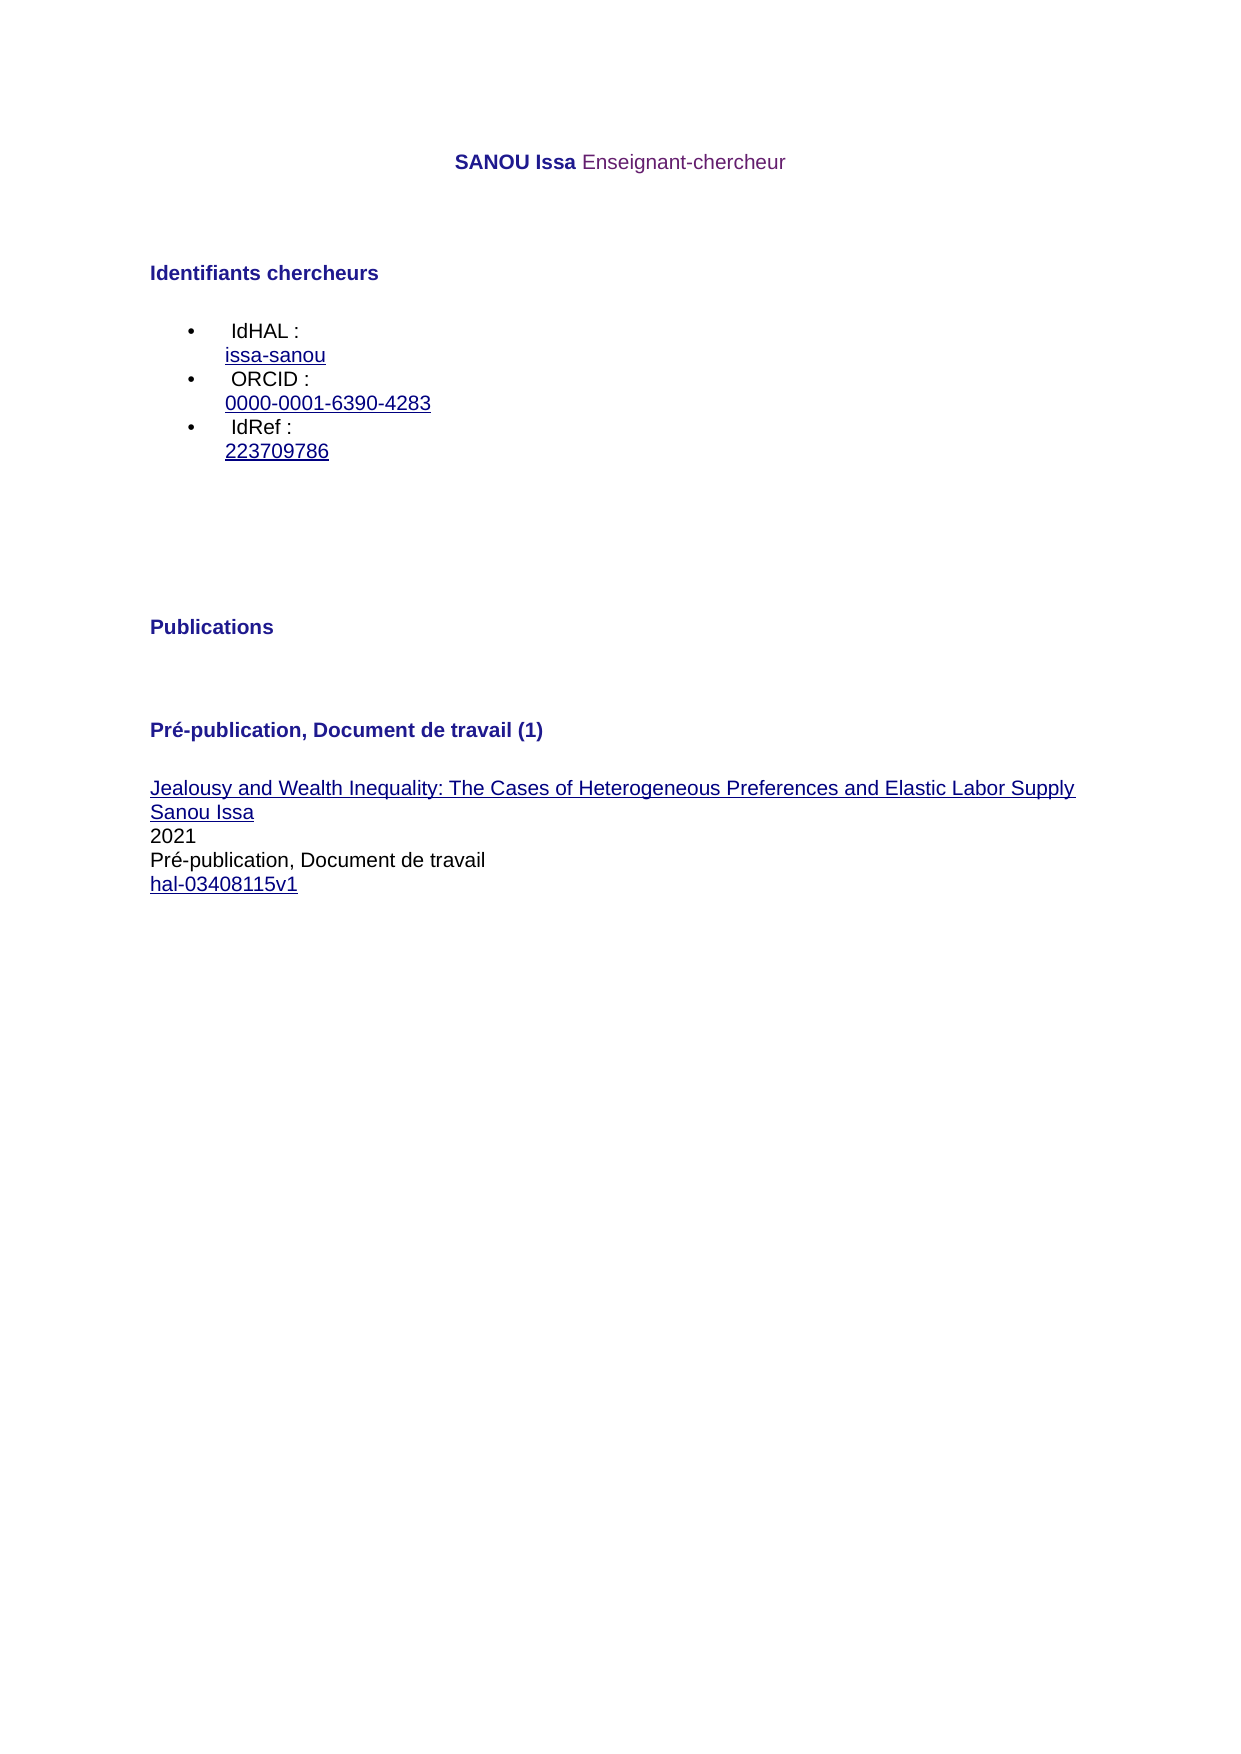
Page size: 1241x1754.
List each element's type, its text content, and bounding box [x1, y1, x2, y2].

table_header Jealousy and Wealth Inequality: The Cases of Heterogeneous Preferences and Elastic Labor Supply Sanou Issa 2021 Pré-publication, Document de travail hal-03408115v1 [150, 776, 1090, 896]
list 0000-0001-6390-4283 [187, 391, 1090, 414]
subtitle SANOU Issa Enseignant-chercheur [150, 150, 1090, 174]
list ORCID : [187, 367, 1090, 391]
subtitle Publications [150, 614, 1090, 638]
list 223709786 [187, 438, 1090, 462]
list IdRef : [187, 414, 1090, 438]
list issa-sanou [187, 343, 1090, 367]
list IdHAL : [187, 319, 1090, 343]
subtitle Identifiants chercheurs [150, 260, 1090, 284]
subtitle Pré-publication, Document de travail (1) [150, 718, 1090, 742]
